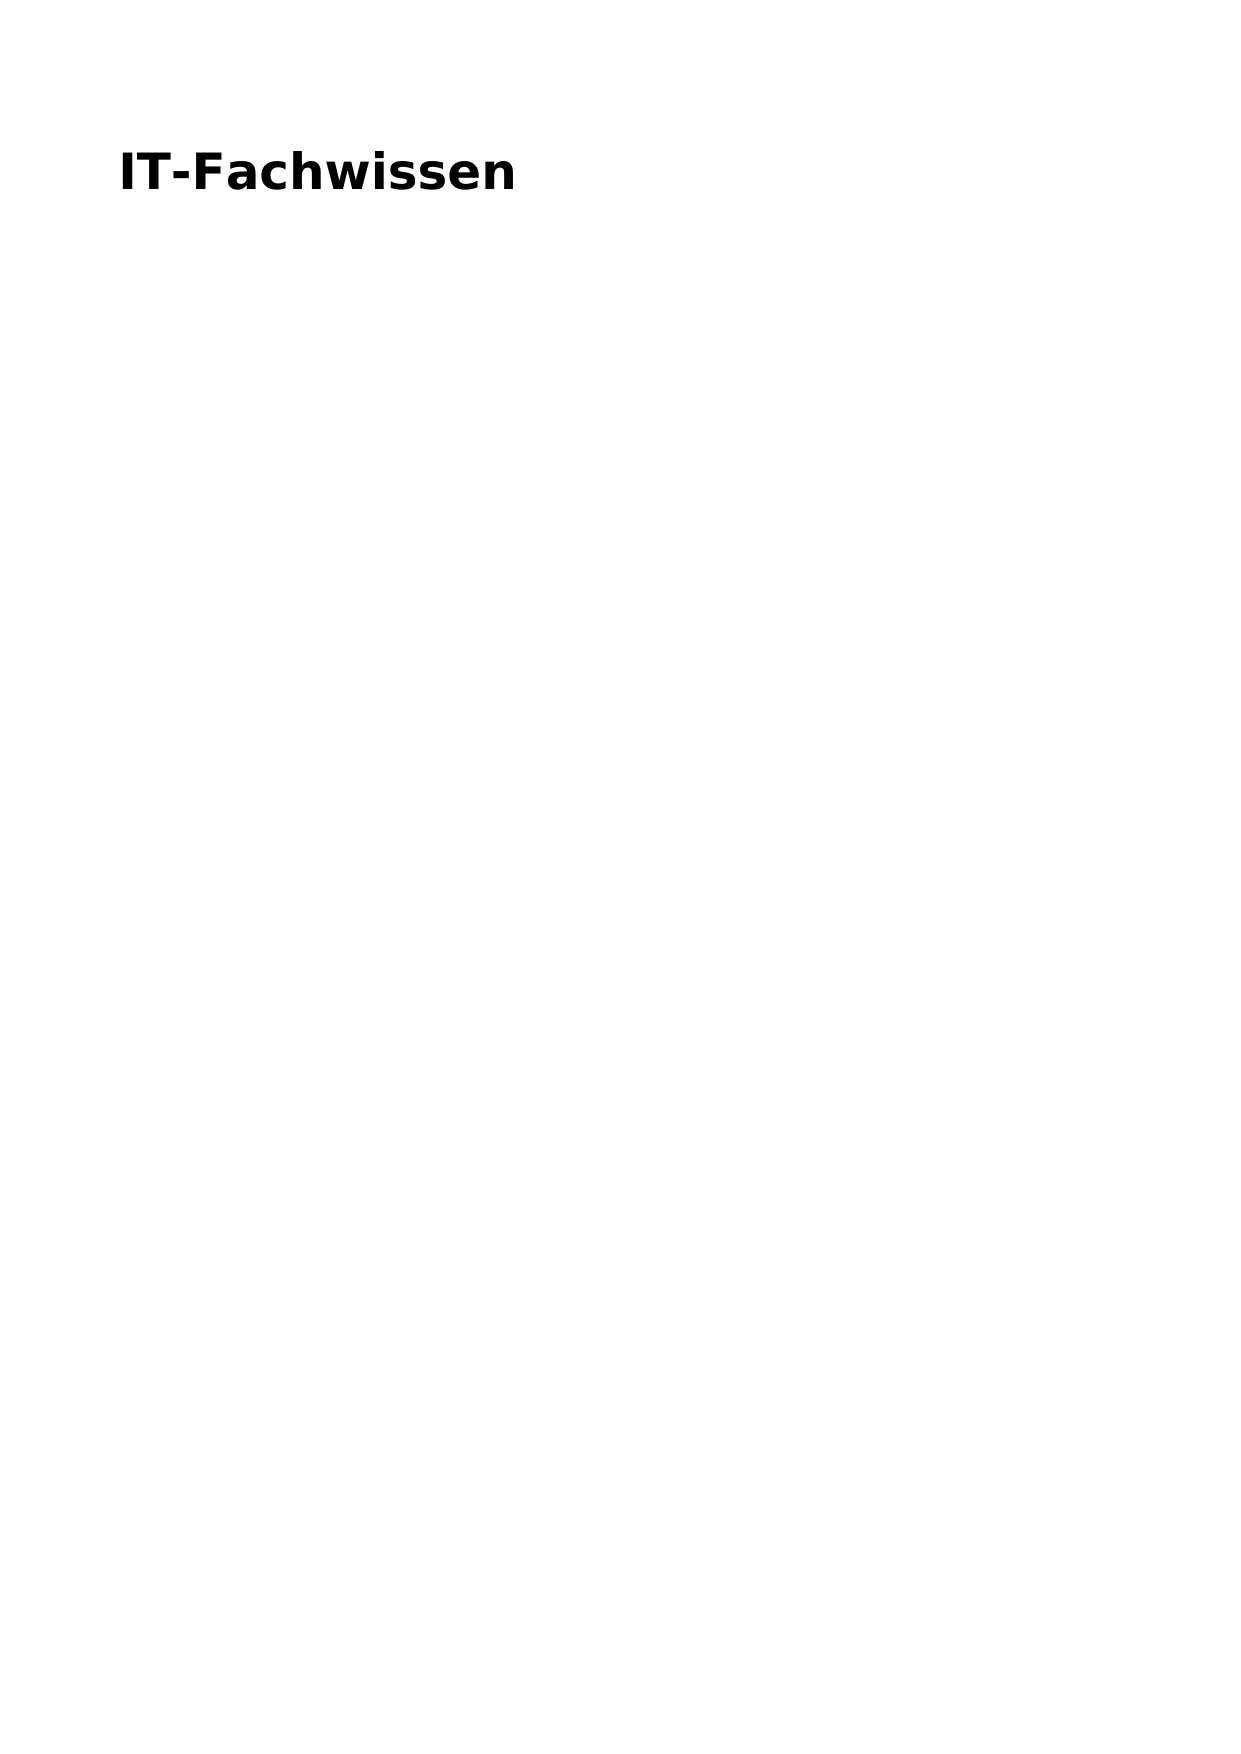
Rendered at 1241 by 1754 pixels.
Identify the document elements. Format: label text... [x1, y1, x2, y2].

subtitle IT-Fachwissen [118, 143, 1122, 201]
